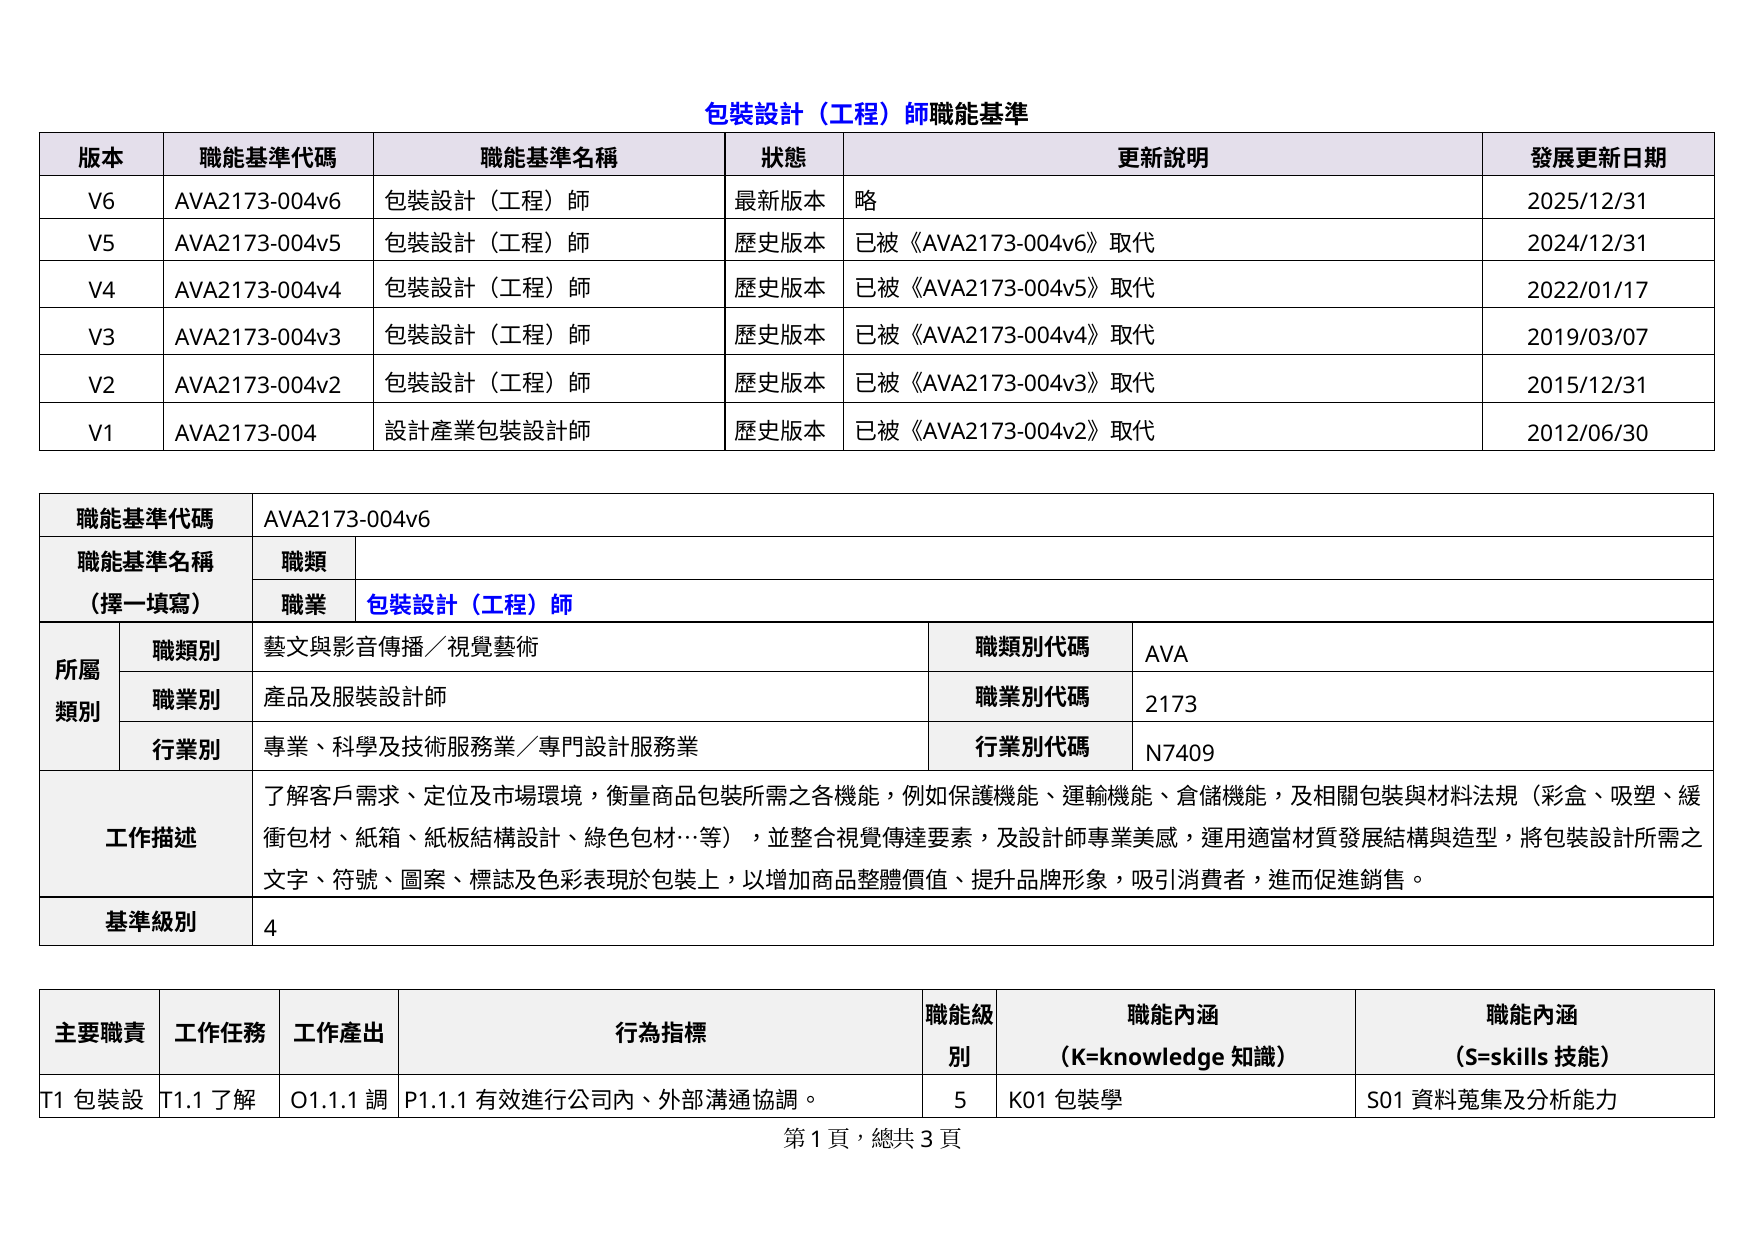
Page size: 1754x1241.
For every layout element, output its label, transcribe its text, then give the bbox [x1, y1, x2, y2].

table_cell AVA2173-004v5 [164, 219, 373, 260]
table_header 職能級別 [923, 990, 996, 1074]
table_cell 基準級別 [40, 898, 252, 945]
table_cell AVA2173-004v4 [164, 261, 373, 307]
table_cell 包裝設計（工程）師 [374, 261, 724, 307]
table_cell 已被《AVA2173-004v6》取代 [844, 219, 1482, 260]
table_cell T1 包裝設 [40, 1075, 159, 1117]
table_header 狀態 [726, 133, 843, 175]
table_cell K01 包裝學 [997, 1075, 1355, 1117]
table_cell 歷史版本 [726, 261, 843, 307]
table_cell 所屬類別 [40, 623, 119, 770]
table_cell O1.1.1 調 [280, 1075, 398, 1117]
table_cell AVA [1133, 623, 1713, 671]
table_cell 已被《AVA2173-004v2》取代 [844, 403, 1482, 450]
table_cell 2025/12/31 [1483, 176, 1714, 217]
table_cell 已被《AVA2173-004v4》取代 [844, 308, 1482, 354]
table_header 版本 [40, 133, 163, 175]
table_cell 歷史版本 [726, 403, 843, 450]
table_cell V2 [40, 355, 163, 402]
table_cell 設計產業包裝設計師 [374, 403, 724, 450]
table_cell 職類 [253, 537, 355, 579]
table_header 職能內涵 （S=skills 技能） [1356, 990, 1714, 1074]
table_header 職能基準代碼 [40, 494, 252, 536]
table_cell AVA2173-004v2 [164, 355, 373, 402]
table_header 行為指標 [399, 990, 922, 1074]
table_cell 職業別 [120, 672, 252, 721]
table_cell V5 [40, 219, 163, 260]
table_cell 歷史版本 [726, 308, 843, 354]
table_cell 職能基準名稱 （擇一填寫） [40, 537, 252, 621]
table_header 職能基準代碼 [164, 133, 373, 175]
table_cell 職業 [253, 580, 355, 621]
table_cell 藝文與影音傳播／視覺藝術 [253, 623, 928, 671]
table_cell V1 [40, 403, 163, 450]
table_header AVA2173-004v6 [253, 494, 1713, 536]
table_cell 2019/03/07 [1483, 308, 1714, 354]
table_cell 4 [253, 898, 1713, 945]
table_cell 工作描述 [40, 771, 252, 896]
table_cell S01 資料蒐集及分析能力 [1356, 1075, 1714, 1117]
table_cell 2012/06/30 [1483, 403, 1714, 450]
table_cell 行業別 [120, 722, 252, 770]
table_cell 職類別 [120, 623, 252, 671]
table_cell 已被《AVA2173-004v3》取代 [844, 355, 1482, 402]
table_cell 行業別代碼 [929, 722, 1132, 770]
table_cell [356, 537, 1713, 579]
table_cell P1.1.1 有效進行公司內、外部溝通協調。 [399, 1075, 922, 1117]
table_header 職能基準名稱 [374, 133, 724, 175]
table_header 更新說明 [844, 133, 1482, 175]
table_cell 包裝設計（工程）師 [374, 355, 724, 402]
table_header 發展更新日期 [1483, 133, 1714, 175]
table_cell 略 [844, 176, 1482, 217]
table_cell 2173 [1133, 672, 1713, 721]
table_cell 包裝設計（工程）師 [374, 219, 724, 260]
table_cell 最新版本 [726, 176, 843, 217]
table_header 主要職責 [40, 990, 159, 1074]
table_cell AVA2173-004v3 [164, 308, 373, 354]
table_cell 了解客戶需求、定位及市場環境，衡量商品包裝所需之各機能，例如保護機能、運輸機能、倉儲機能，及相關包裝與材料法規（彩盒、吸塑、緩衝包材、紙箱、紙板結構設計、綠色包材…等），並整合視覺傳達要素，及設計師專業美感，運用適當材質發展結構與造型，將包裝設計所需之文字、符號、圖案、標誌及色彩表現於包裝上，以增加商品整體價值、提升品牌形象，吸引消費者，進而促進銷售。 [253, 771, 1713, 896]
table_cell AVA2173-004 [164, 403, 373, 450]
table_cell AVA2173-004v6 [164, 176, 373, 217]
table_header 工作產出 [280, 990, 398, 1074]
table_cell 職類別代碼 [929, 623, 1132, 671]
table_cell V3 [40, 308, 163, 354]
table_cell 歷史版本 [726, 355, 843, 402]
table_cell 2015/12/31 [1483, 355, 1714, 402]
table_cell 2024/12/31 [1483, 219, 1714, 260]
text 包裝設計（工程）師職能基準 [25, 90, 1708, 132]
table_cell 包裝設計（工程）師 [374, 308, 724, 354]
table_cell 2022/01/17 [1483, 261, 1714, 307]
table_cell 5 [923, 1075, 996, 1117]
table_cell N7409 [1133, 722, 1713, 770]
table_cell 職業別代碼 [929, 672, 1132, 721]
table_cell V4 [40, 261, 163, 307]
table_header 工作任務 [160, 990, 279, 1074]
table_cell 包裝設計（工程）師 [374, 176, 724, 217]
table_header 職能內涵 （K=knowledge 知識） [997, 990, 1355, 1074]
table_cell 歷史版本 [726, 219, 843, 260]
table_cell T1.1 了解 [160, 1075, 279, 1117]
table_cell V6 [40, 176, 163, 217]
table_cell 專業、科學及技術服務業／專門設計服務業 [253, 722, 928, 770]
table_cell 包裝設計（工程）師 [356, 580, 1713, 621]
table_cell 產品及服裝設計師 [253, 672, 928, 721]
table_cell 已被《AVA2173-004v5》取代 [844, 261, 1482, 307]
